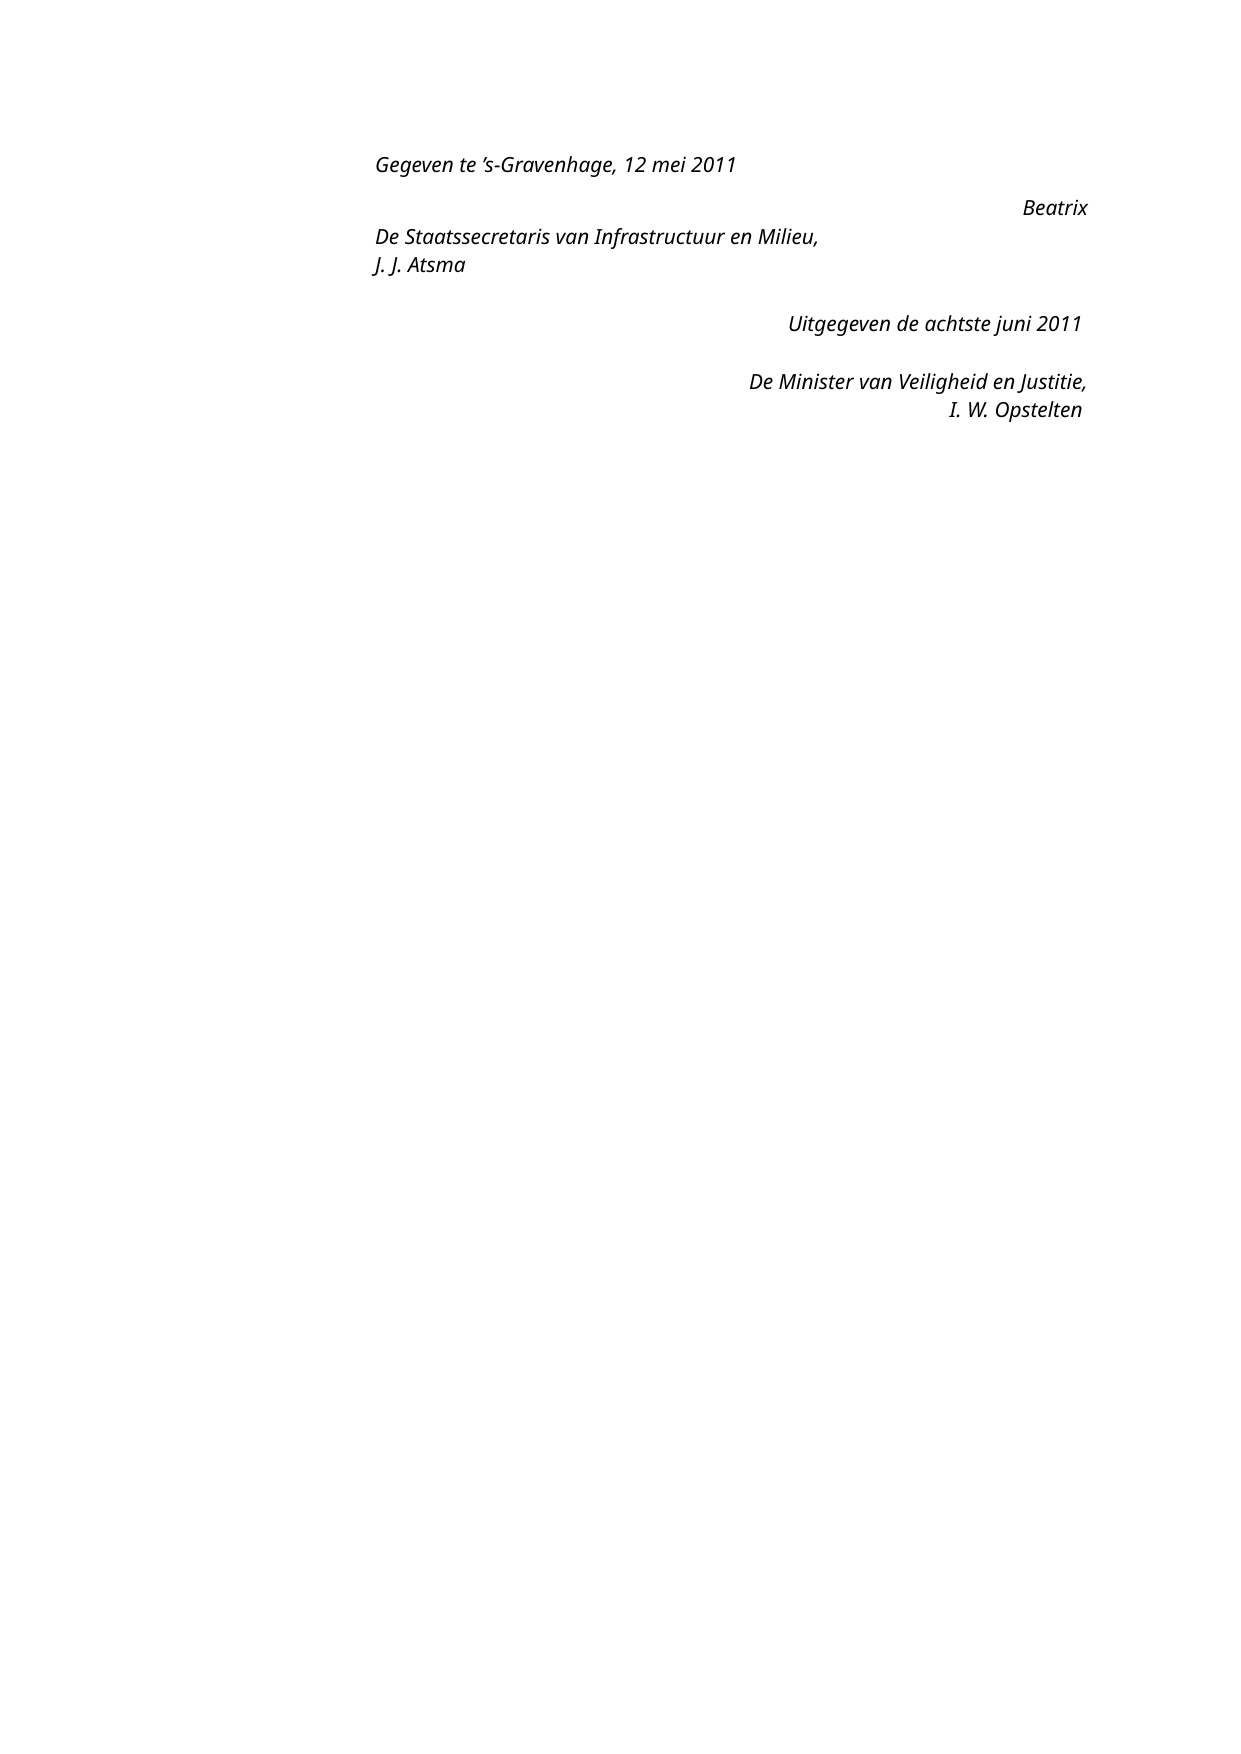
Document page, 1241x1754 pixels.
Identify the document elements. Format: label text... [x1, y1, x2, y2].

text J. J. Atsma [375, 250, 1090, 279]
text Uitgegeven de achtste juni 2011 [375, 309, 1090, 337]
text De Staatssecretaris van Infrastructuur en Milieu, [375, 222, 1090, 250]
text Beatrix [375, 193, 1090, 222]
text Gegeven te ’s-Gravenhage, 12 mei 2011 [375, 150, 1090, 178]
text I. W. Opstelten [375, 396, 1090, 424]
text De Minister van Veiligheid en Justitie, [375, 367, 1090, 396]
